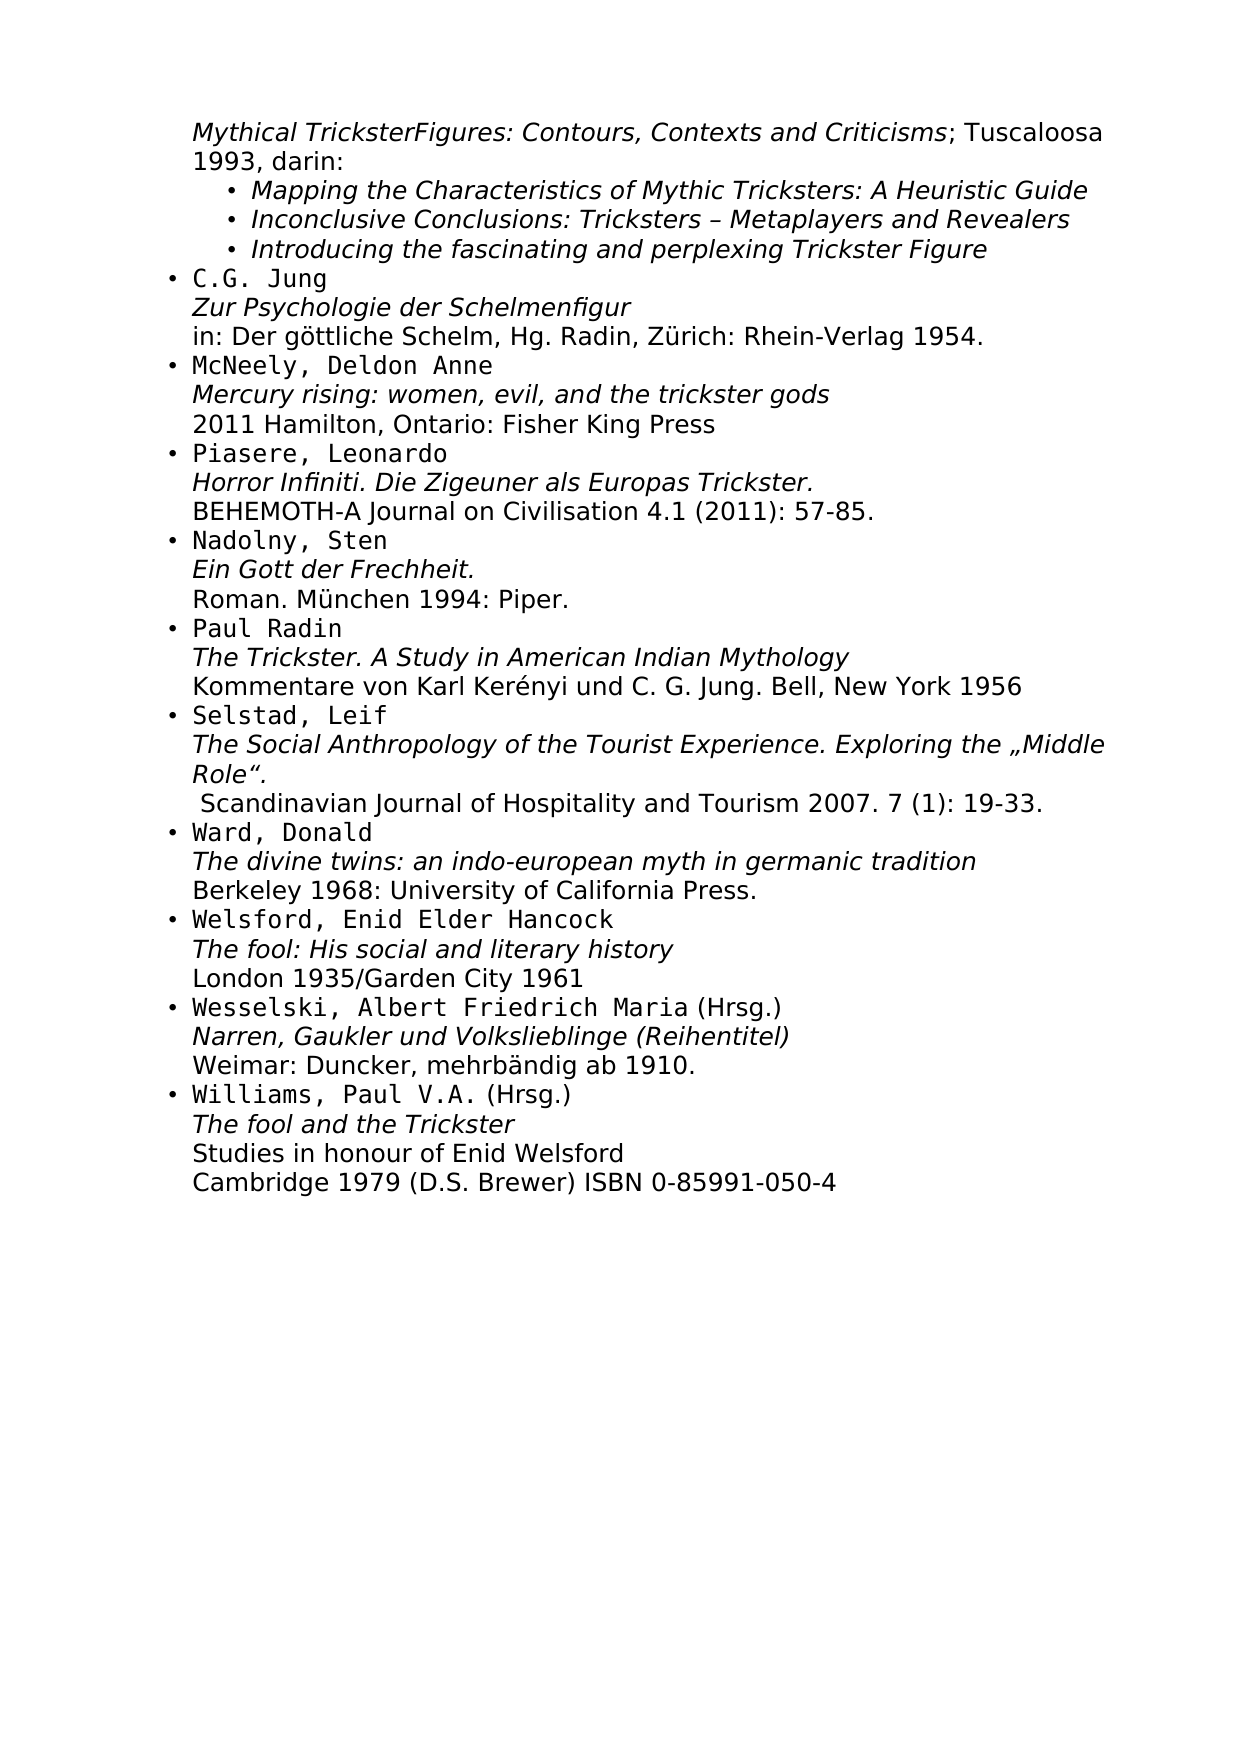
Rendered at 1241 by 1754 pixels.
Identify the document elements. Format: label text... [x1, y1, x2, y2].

list Williams, Paul V.A. (Hrsg.) The fool and the Trickster Studies in honour of Enid Welsford Cambridge 1979 (D.S. Brewer) ISBN 0-85991-050-4 [177, 1081, 1122, 1197]
list McNeely, Deldon Anne Mercury rising: women, evil, and the trickster gods 2011 Hamilton, Ontario: Fisher King Press [177, 351, 1122, 439]
list Introducing the fascinating and perplexing Trickster Figure [236, 235, 1122, 264]
list Ward, Donald The divine twins: an indo-european myth in germanic tradition Berkeley 1968: University of California Press. [177, 818, 1122, 906]
list Welsford, Enid Elder Hancock The fool: His social and literary history London 1935/Garden City 1961 [177, 906, 1122, 993]
list Mythical TricksterFigures: Contours, Contexts and Criticisms; Tuscaloosa 1993, darin: [177, 118, 1122, 176]
list C.G. Jung Zur Psychologie der Schelmenfigur in: Der göttliche Schelm, Hg. Radin, Zürich: Rhein-Verlag 1954. [177, 264, 1122, 351]
list Nadolny, Sten Ein Gott der Frechheit. Roman. München 1994: Piper. [177, 526, 1122, 614]
list Piasere, Leonardo Horror Infiniti. Die Zigeuner als Europas Trickster. BEHEMOTH-A Journal on Civilisation 4.1 (2011): 57-85. [177, 439, 1122, 526]
list Mapping the Characteristics of Mythic Tricksters: A Heuristic Guide [236, 176, 1122, 206]
list Paul Radin The Trickster. A Study in American Indian Mythology Kommentare von Karl Kerényi und C. G. Jung. Bell, New York 1956 [177, 614, 1122, 701]
list Selstad, Leif The Social Anthropology of the Tourist Experience. Exploring the „Middle Role“. Scandinavian Journal of Hospitality and Tourism 2007. 7 (1): 19-33. [177, 701, 1122, 818]
list Wesselski, Albert Friedrich Maria (Hrsg.) Narren, Gaukler und Volkslieblinge (Reihentitel) Weimar: Duncker, mehrbändig ab 1910. [177, 993, 1122, 1081]
list Inconclusive Conclusions: Tricksters – Metaplayers and Revealers [236, 206, 1122, 235]
